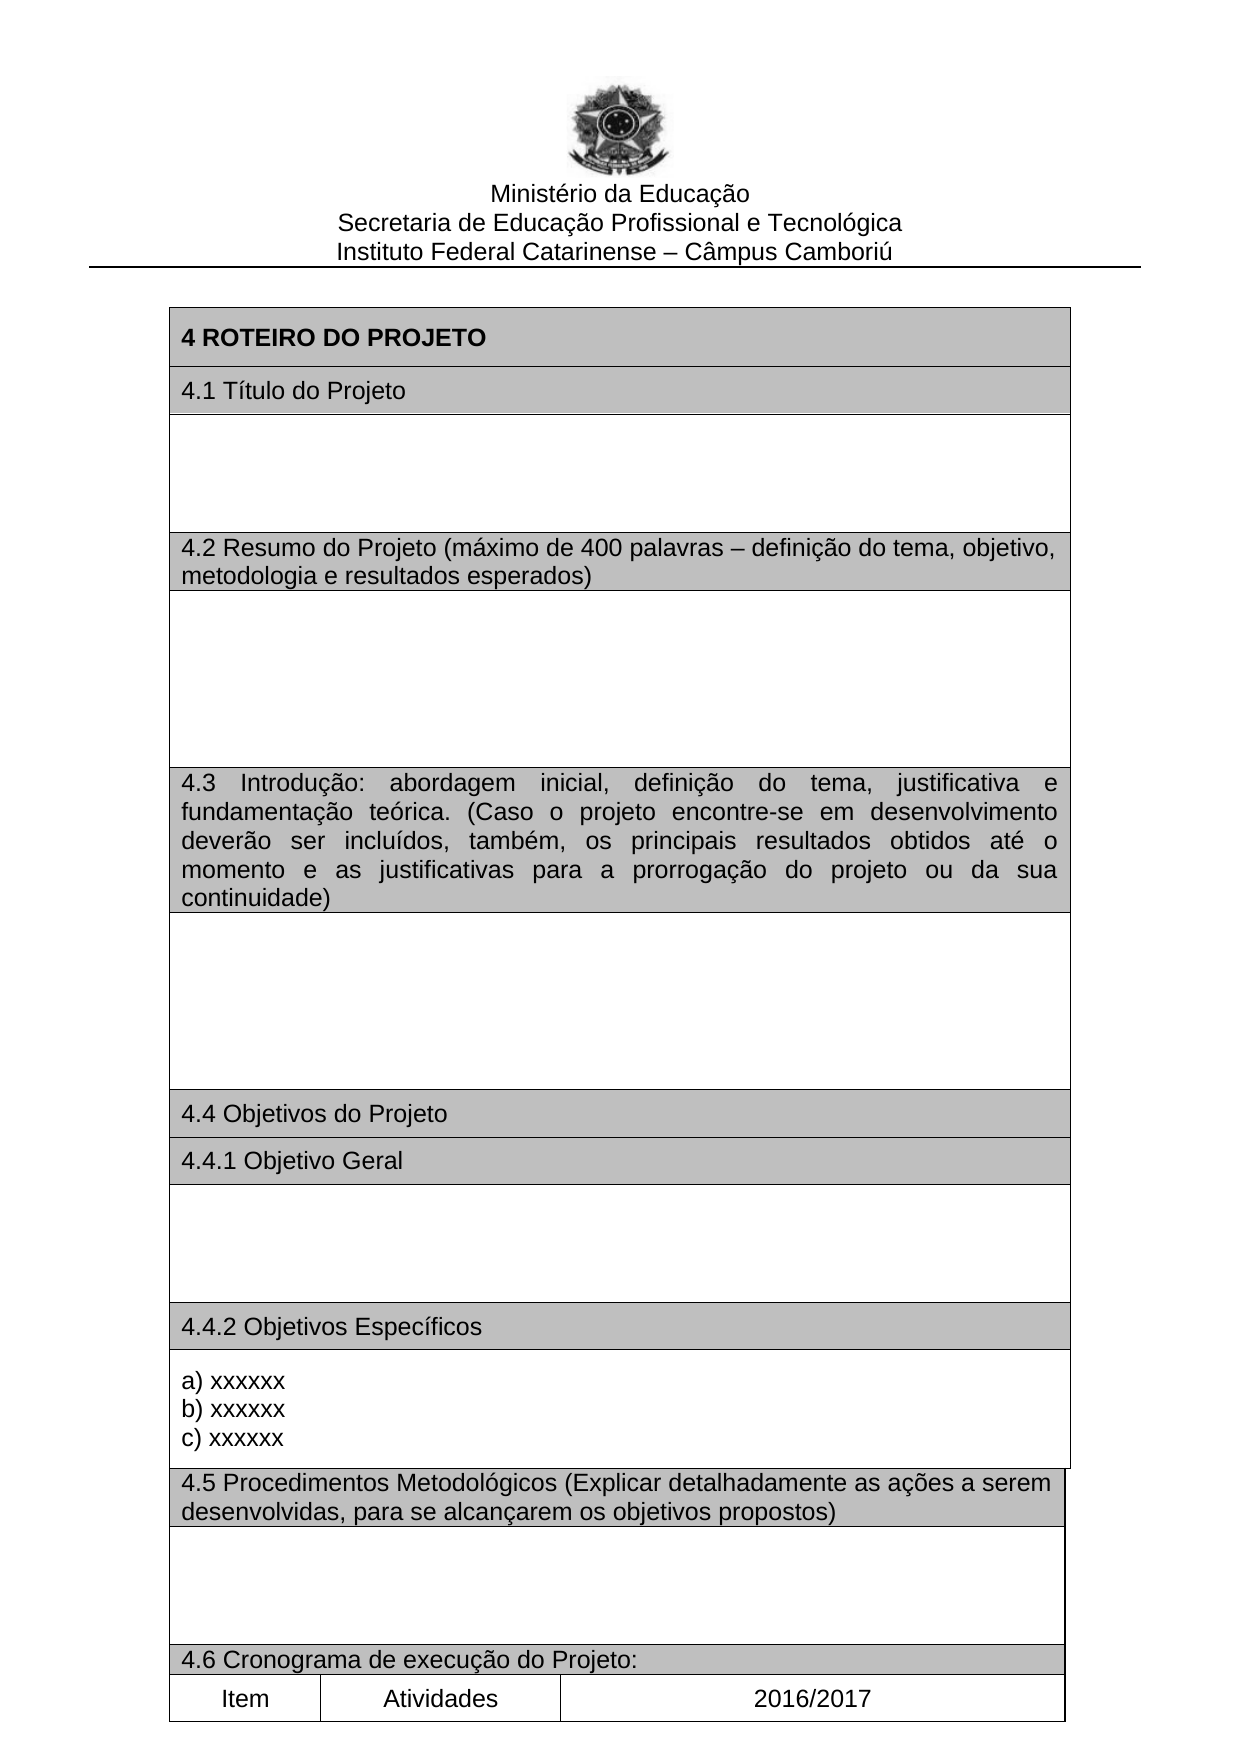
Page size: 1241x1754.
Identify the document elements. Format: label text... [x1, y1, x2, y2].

table_cell [1066, 1674, 1070, 1721]
table_cell 4.4 Objetivos do Projeto [170, 1090, 1070, 1137]
table_cell [170, 591, 1070, 767]
table_cell 2016/2017 [561, 1675, 1064, 1721]
table_cell 4.3 Introdução: abordagem inicial, definição do tema, justificativa e fundamentação teórica. (Caso o projeto encontre-se em desenvolvimento deverão ser incluídos, também, os principais resultados obtidos até o momento e as justificativas para a prorrogação do projeto ou da sua continuidade) [170, 768, 1070, 912]
table_cell 4.6 Cronograma de execução do Projeto: [170, 1645, 1064, 1674]
table_cell Item [170, 1675, 320, 1721]
table_cell [170, 913, 1070, 1089]
table_cell [1066, 1526, 1070, 1644]
table_cell 4.1 Título do Projeto [170, 367, 1070, 413]
table_cell [170, 1527, 1064, 1644]
table_cell 4.4.2 Objetivos Específicos [170, 1303, 1070, 1349]
table_cell [170, 415, 1070, 532]
table_cell [1066, 1644, 1070, 1674]
table_cell [170, 1185, 1070, 1302]
table_cell [1066, 1469, 1070, 1526]
table_cell 4.2 Resumo do Projeto (máximo de 400 palavras – definição do tema, objetivo, metodologia e resultados esperados) [170, 533, 1070, 590]
table_header 4 ROTEIRO DO PROJETO [170, 308, 1070, 366]
table_cell Atividades [321, 1675, 560, 1721]
table_cell a) xxxxxx b) xxxxxx c) xxxxxx [170, 1350, 1070, 1467]
table_cell 4.4.1 Objetivo Geral [170, 1138, 1070, 1184]
table_cell 4.5 Procedimentos Metodológicos (Explicar detalhadamente as ações a serem desenvolvidas, para se alcançarem os objetivos propostos) [170, 1469, 1064, 1526]
